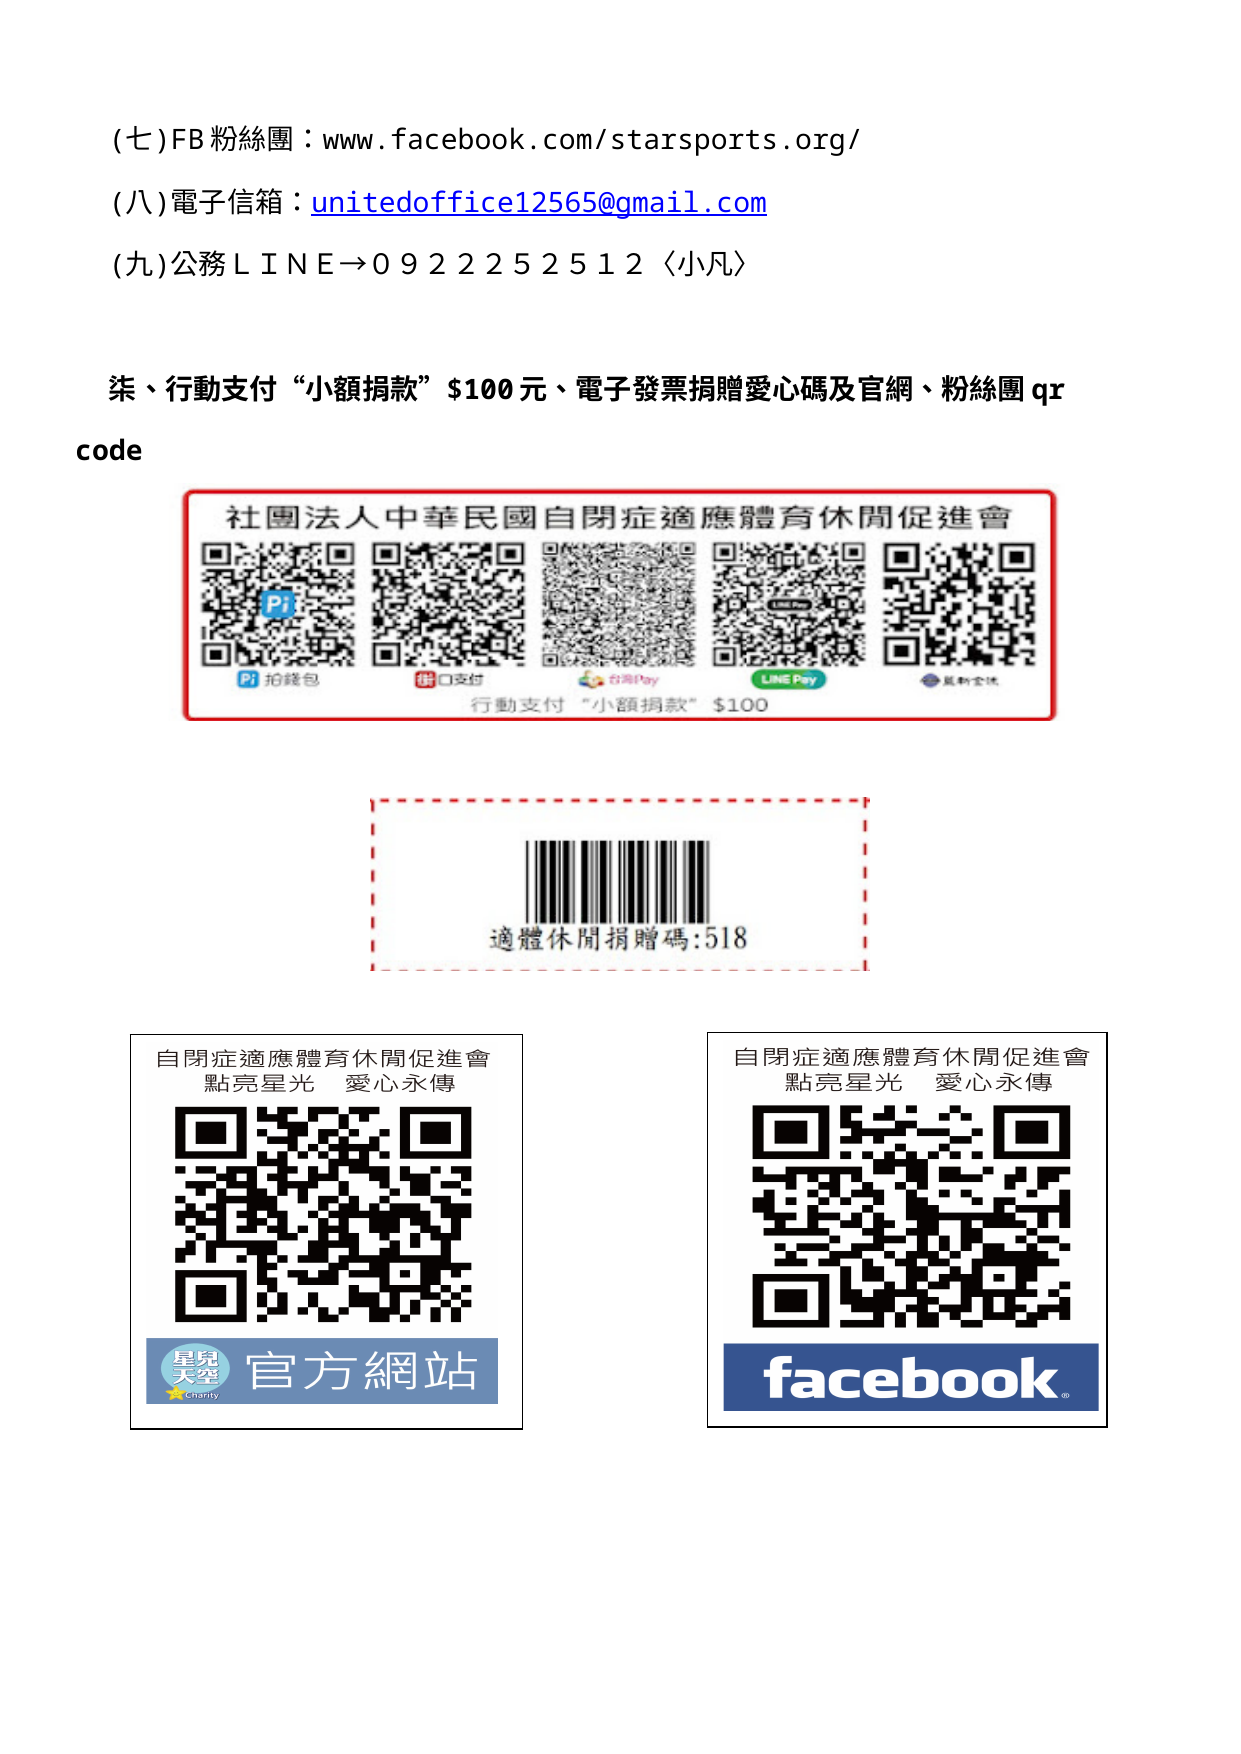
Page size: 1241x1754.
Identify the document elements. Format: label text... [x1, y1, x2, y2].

text 柒、行動支付“小額捐款”$100元、電子發票捐贈愛心碼及官網、粉絲團qr code [75, 346, 1165, 471]
text (九)公務ＬＩＮＥ→０９２２２５２５１２〈小凡〉 [75, 221, 1165, 283]
text (七)FB粉絲團：www.facebook.com/starsports.org/ (八)電子信箱：unitedoffice12565@gmail.com [75, 96, 1165, 221]
